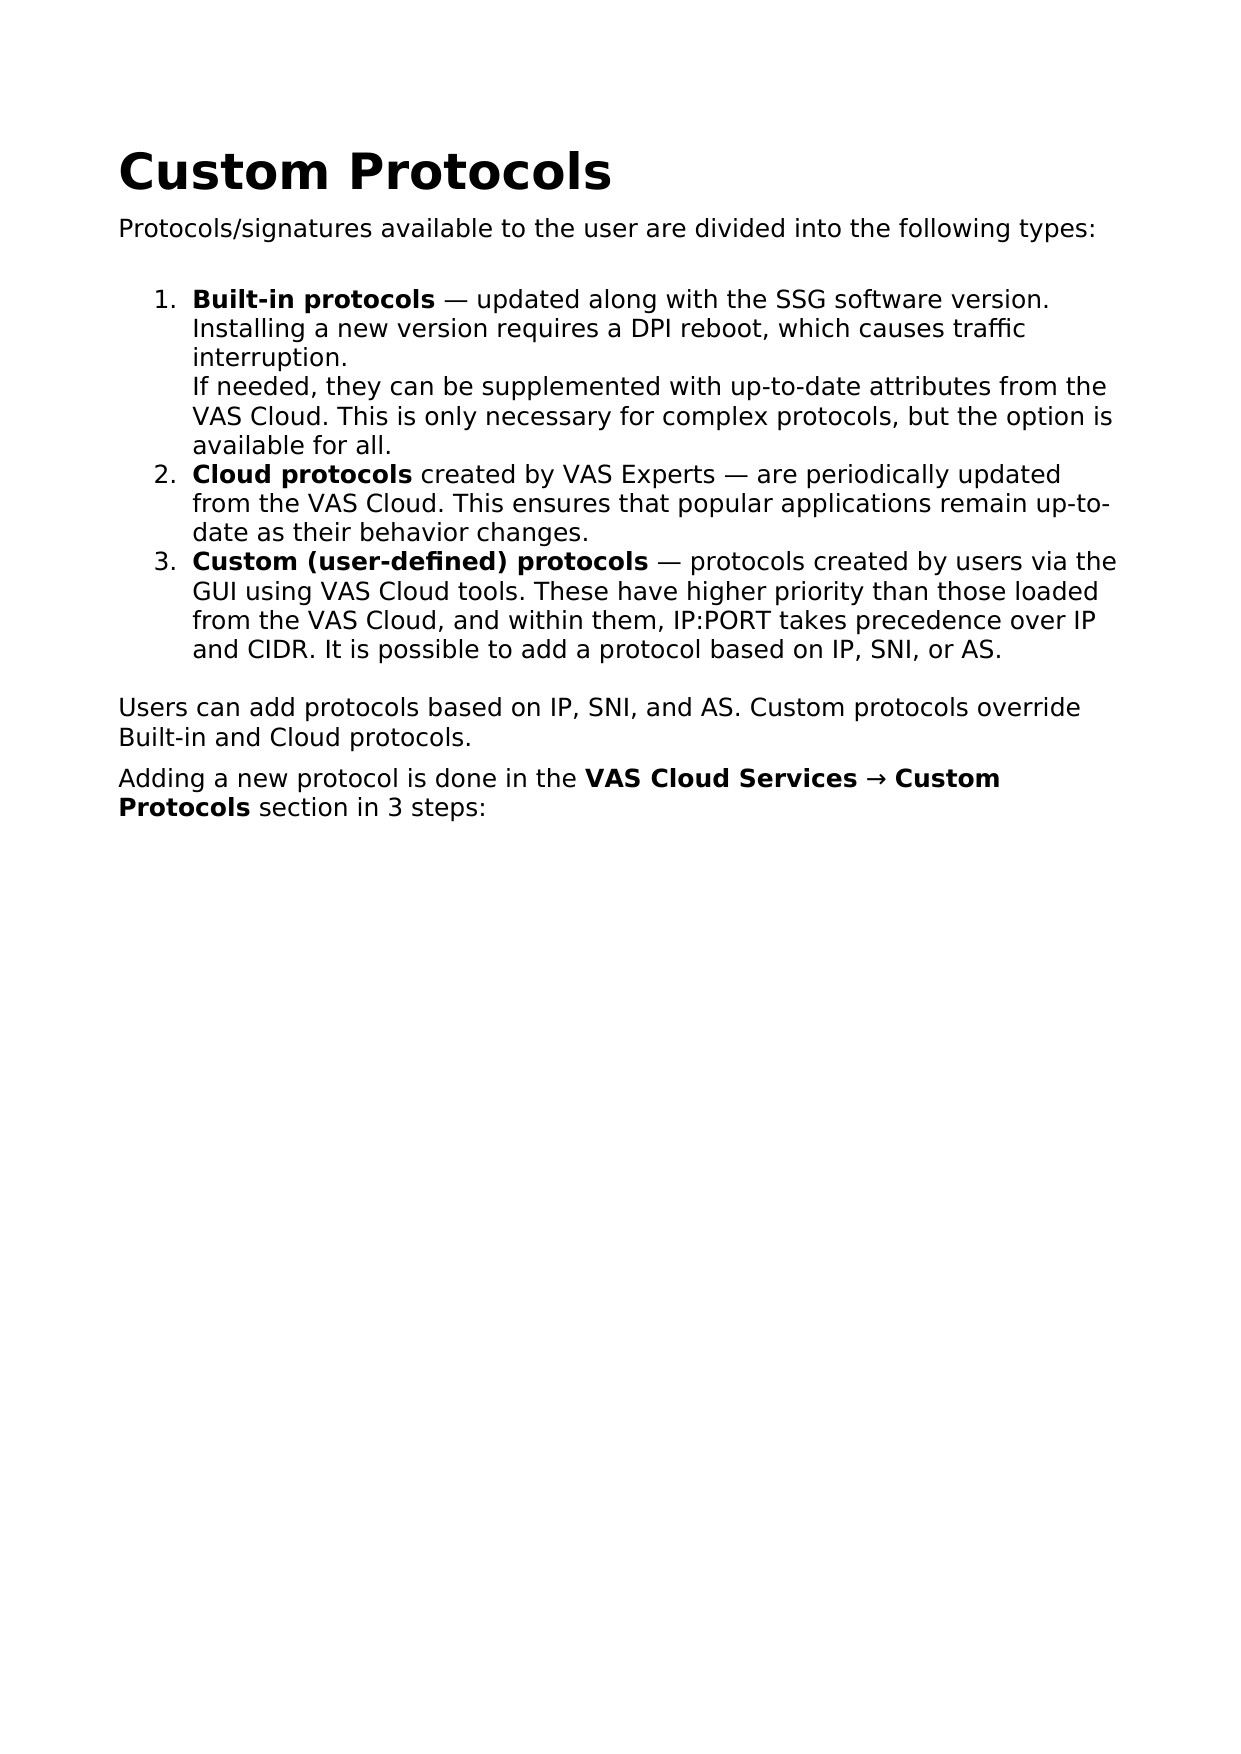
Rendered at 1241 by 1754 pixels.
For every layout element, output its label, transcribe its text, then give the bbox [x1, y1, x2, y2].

subtitle Custom Protocols [118, 143, 1122, 201]
list Built-in protocols — updated along with the SSG software version. Installing a new version requires a DPI reboot, which causes traffic interruption. If needed, they can be supplemented with up-to-date attributes from the VAS Cloud. This is only necessary for complex protocols, but the option is available for all. [177, 285, 1122, 460]
text Users can add protocols based on IP, SNI, and AS. Custom protocols override Built-in and Cloud protocols. [118, 694, 1122, 752]
list Cloud protocols created by VAS Experts — are periodically updated from the VAS Cloud. This ensures that popular applications remain up-to-date as their behavior changes. [177, 460, 1122, 547]
text Adding a new protocol is done in the VAS Cloud Services → Custom Protocols section in 3 steps: [118, 764, 1122, 823]
list Custom (user-defined) protocols — protocols created by users via the GUI using VAS Cloud tools. These have higher priority than those loaded from the VAS Cloud, and within them, IP:PORT takes precedence over IP and CIDR. It is possible to add a protocol based on IP, SNI, or AS. [177, 547, 1122, 664]
text Protocols/signatures available to the user are divided into the following types: [118, 214, 1122, 243]
